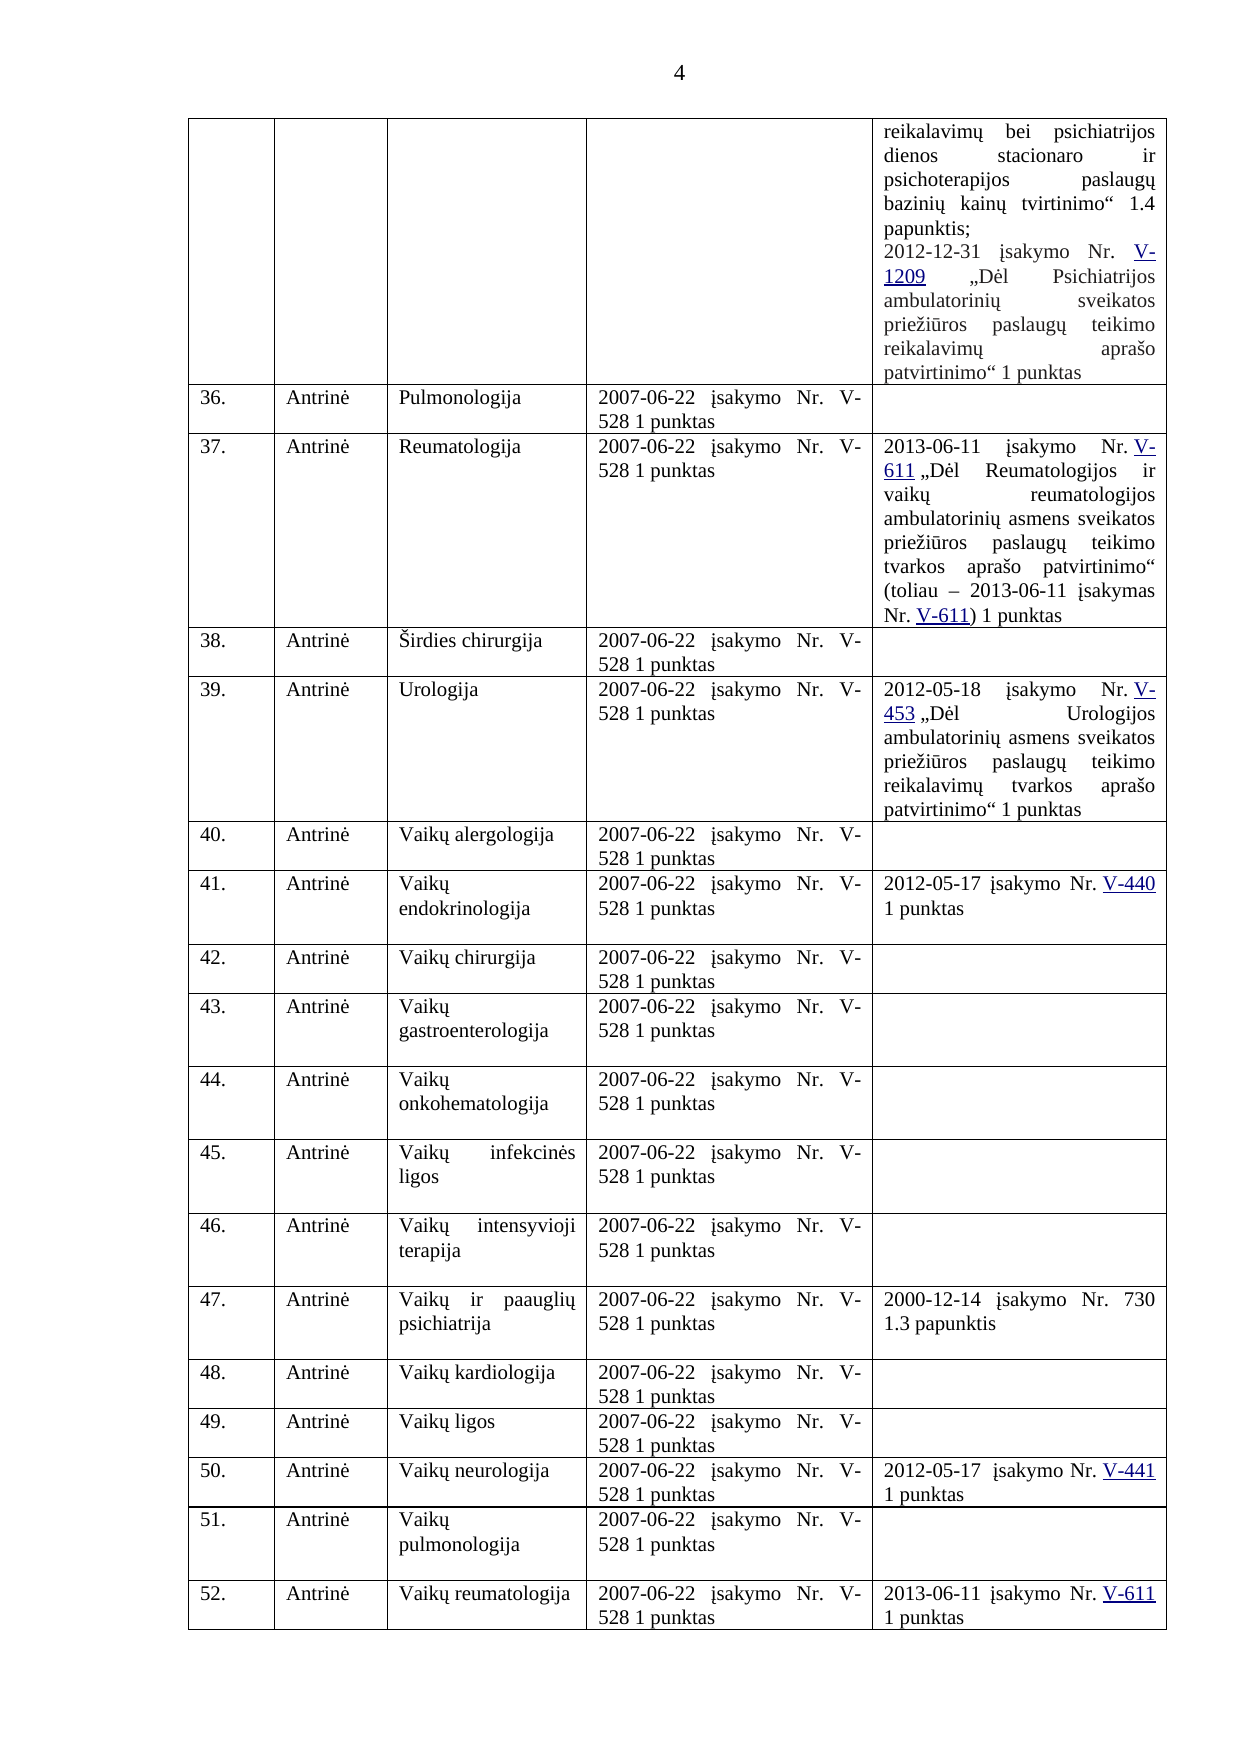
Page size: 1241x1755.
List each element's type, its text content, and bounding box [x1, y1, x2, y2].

table_cell Antrinė [275, 1360, 387, 1408]
table_cell 2007-06-22 įsakymo Nr. V-528 1 punktas [587, 434, 872, 627]
table_cell 2007-06-22 įsakymo Nr. V-528 1 punktas [587, 1458, 872, 1506]
table_cell 45. [189, 1140, 274, 1212]
table_cell [873, 385, 1166, 433]
table_cell Vaikų pulmonologija [388, 1508, 586, 1579]
table_cell 46. [189, 1214, 274, 1286]
table_cell Antrinė [275, 871, 387, 943]
table_cell 2012-05-17 įsakymo Nr. V-440 1 punktas [873, 871, 1166, 943]
table_cell 40. [189, 822, 274, 870]
table_cell 41. [189, 871, 274, 943]
table_cell 50. [189, 1458, 274, 1506]
table_cell 49. [189, 1409, 274, 1457]
table_cell [873, 628, 1166, 676]
table_cell [189, 119, 274, 384]
table_cell 2007-06-22 įsakymo Nr. V-528 1 punktas [587, 628, 872, 676]
table_cell 2007-06-22 įsakymo Nr. V-528 1 punktas [587, 1214, 872, 1286]
table_cell 2013-06-11 įsakymo Nr. V-611 „Dėl Reumatologijos ir vaikų reumatologijos ambulatorinių asmens sveikatos priežiūros paslaugų teikimo tvarkos aprašo patvirtinimo“ (toliau – 2013-06-11 įsakymas Nr. V-611) 1 punktas [873, 434, 1166, 627]
table_cell 2007-06-22 įsakymo Nr. V-528 1 punktas [587, 822, 872, 870]
table_cell [873, 1140, 1166, 1212]
table_cell 2012-05-17 įsakymo Nr. V-441 1 punktas [873, 1458, 1166, 1506]
table_cell Antrinė [275, 385, 387, 433]
table_cell 2007-06-22 įsakymo Nr. V-528 1 punktas [587, 1287, 872, 1359]
table_cell 44. [189, 1067, 274, 1139]
table_cell Vaikų endokrinologija [388, 871, 586, 943]
table_cell Vaikų ir paauglių psichiatrija [388, 1287, 586, 1359]
table_cell Pulmonologija [388, 385, 586, 433]
table_cell Antrinė [275, 822, 387, 870]
table_cell [587, 119, 872, 384]
table_cell Vaikų infekcinės ligos [388, 1140, 586, 1212]
table_cell [275, 119, 387, 384]
table_cell Antrinė [275, 1581, 387, 1629]
table_cell 43. [189, 994, 274, 1066]
table_cell 2013-06-11 įsakymo Nr. V-611 1 punktas [873, 1581, 1166, 1629]
table_cell [873, 1409, 1166, 1457]
table_cell 2007-06-22 įsakymo Nr. V-528 1 punktas [587, 871, 872, 943]
table_cell 2007-06-22 įsakymo Nr. V-528 1 punktas [587, 1140, 872, 1212]
table_cell 2007-06-22 įsakymo Nr. V-528 1 punktas [587, 945, 872, 993]
table_cell Antrinė [275, 1508, 387, 1579]
table_cell 42. [189, 945, 274, 993]
table_cell Vaikų ligos [388, 1409, 586, 1457]
table_cell 37. [189, 434, 274, 627]
table_cell Vaikų neurologija [388, 1458, 586, 1506]
table_cell reikalavimų bei psichiatrijos dienos stacionaro ir psichoterapijos paslaugų bazinių kainų tvirtinimo“ 1.4 papunktis; 2012-12-31 įsakymo Nr. V-1209 „Dėl Psichiatrijos ambulatorinių sveikatos priežiūros paslaugų teikimo reikalavimų aprašo patvirtinimo“ 1 punktas [873, 119, 1166, 384]
table_cell 2007-06-22 įsakymo Nr. V-528 1 punktas [587, 1581, 872, 1629]
table_cell Antrinė [275, 945, 387, 993]
table_cell Antrinė [275, 677, 387, 821]
table_cell [873, 945, 1166, 993]
table_cell Antrinė [275, 1214, 387, 1286]
table_cell 2007-06-22 įsakymo Nr. V-528 1 punktas [587, 1508, 872, 1579]
table_cell Reumatologija [388, 434, 586, 627]
table_cell 2007-06-22 įsakymo Nr. V-528 1 punktas [587, 994, 872, 1066]
table_cell 52. [189, 1581, 274, 1629]
table_cell 2007-06-22 įsakymo Nr. V-528 1 punktas [587, 385, 872, 433]
table_cell [873, 1214, 1166, 1286]
table_cell 2007-06-22 įsakymo Nr. V-528 1 punktas [587, 677, 872, 821]
table_cell Vaikų onkohematologija [388, 1067, 586, 1139]
table_cell 39. [189, 677, 274, 821]
table_cell Vaikų chirurgija [388, 945, 586, 993]
table_cell [873, 1508, 1166, 1579]
table_cell 51. [189, 1508, 274, 1579]
table_cell Vaikų intensyvioji terapija [388, 1214, 586, 1286]
table_cell [388, 119, 586, 384]
table_cell Antrinė [275, 1409, 387, 1457]
table_cell 38. [189, 628, 274, 676]
table_cell Širdies chirurgija [388, 628, 586, 676]
table_cell Vaikų alergologija [388, 822, 586, 870]
table_cell Antrinė [275, 434, 387, 627]
table_cell Antrinė [275, 1287, 387, 1359]
table_cell Vaikų reumatologija [388, 1581, 586, 1629]
table_cell Antrinė [275, 994, 387, 1066]
table_cell 47. [189, 1287, 274, 1359]
table_cell [873, 822, 1166, 870]
table_cell Antrinė [275, 1067, 387, 1139]
table_cell Vaikų kardiologija [388, 1360, 586, 1408]
table_cell [873, 1067, 1166, 1139]
table_cell 48. [189, 1360, 274, 1408]
table_cell [873, 1360, 1166, 1408]
table_cell Antrinė [275, 1458, 387, 1506]
table_cell [873, 994, 1166, 1066]
table_cell 2007-06-22 įsakymo Nr. V-528 1 punktas [587, 1409, 872, 1457]
table_cell 36. [189, 385, 274, 433]
table_cell 2000-12-14 įsakymo Nr. 730 1.3 papunktis [873, 1287, 1166, 1359]
table_cell Antrinė [275, 1140, 387, 1212]
table_cell Antrinė [275, 628, 387, 676]
table_cell 2007-06-22 įsakymo Nr. V-528 1 punktas [587, 1067, 872, 1139]
table_cell 2012-05-18 įsakymo Nr. V-453 „Dėl Urologijos ambulatorinių asmens sveikatos priežiūros paslaugų teikimo reikalavimų tvarkos aprašo patvirtinimo“ 1 punktas [873, 677, 1166, 821]
table_cell Urologija [388, 677, 586, 821]
table_cell Vaikų gastroenterologija [388, 994, 586, 1066]
table_cell 2007-06-22 įsakymo Nr. V-528 1 punktas [587, 1360, 872, 1408]
